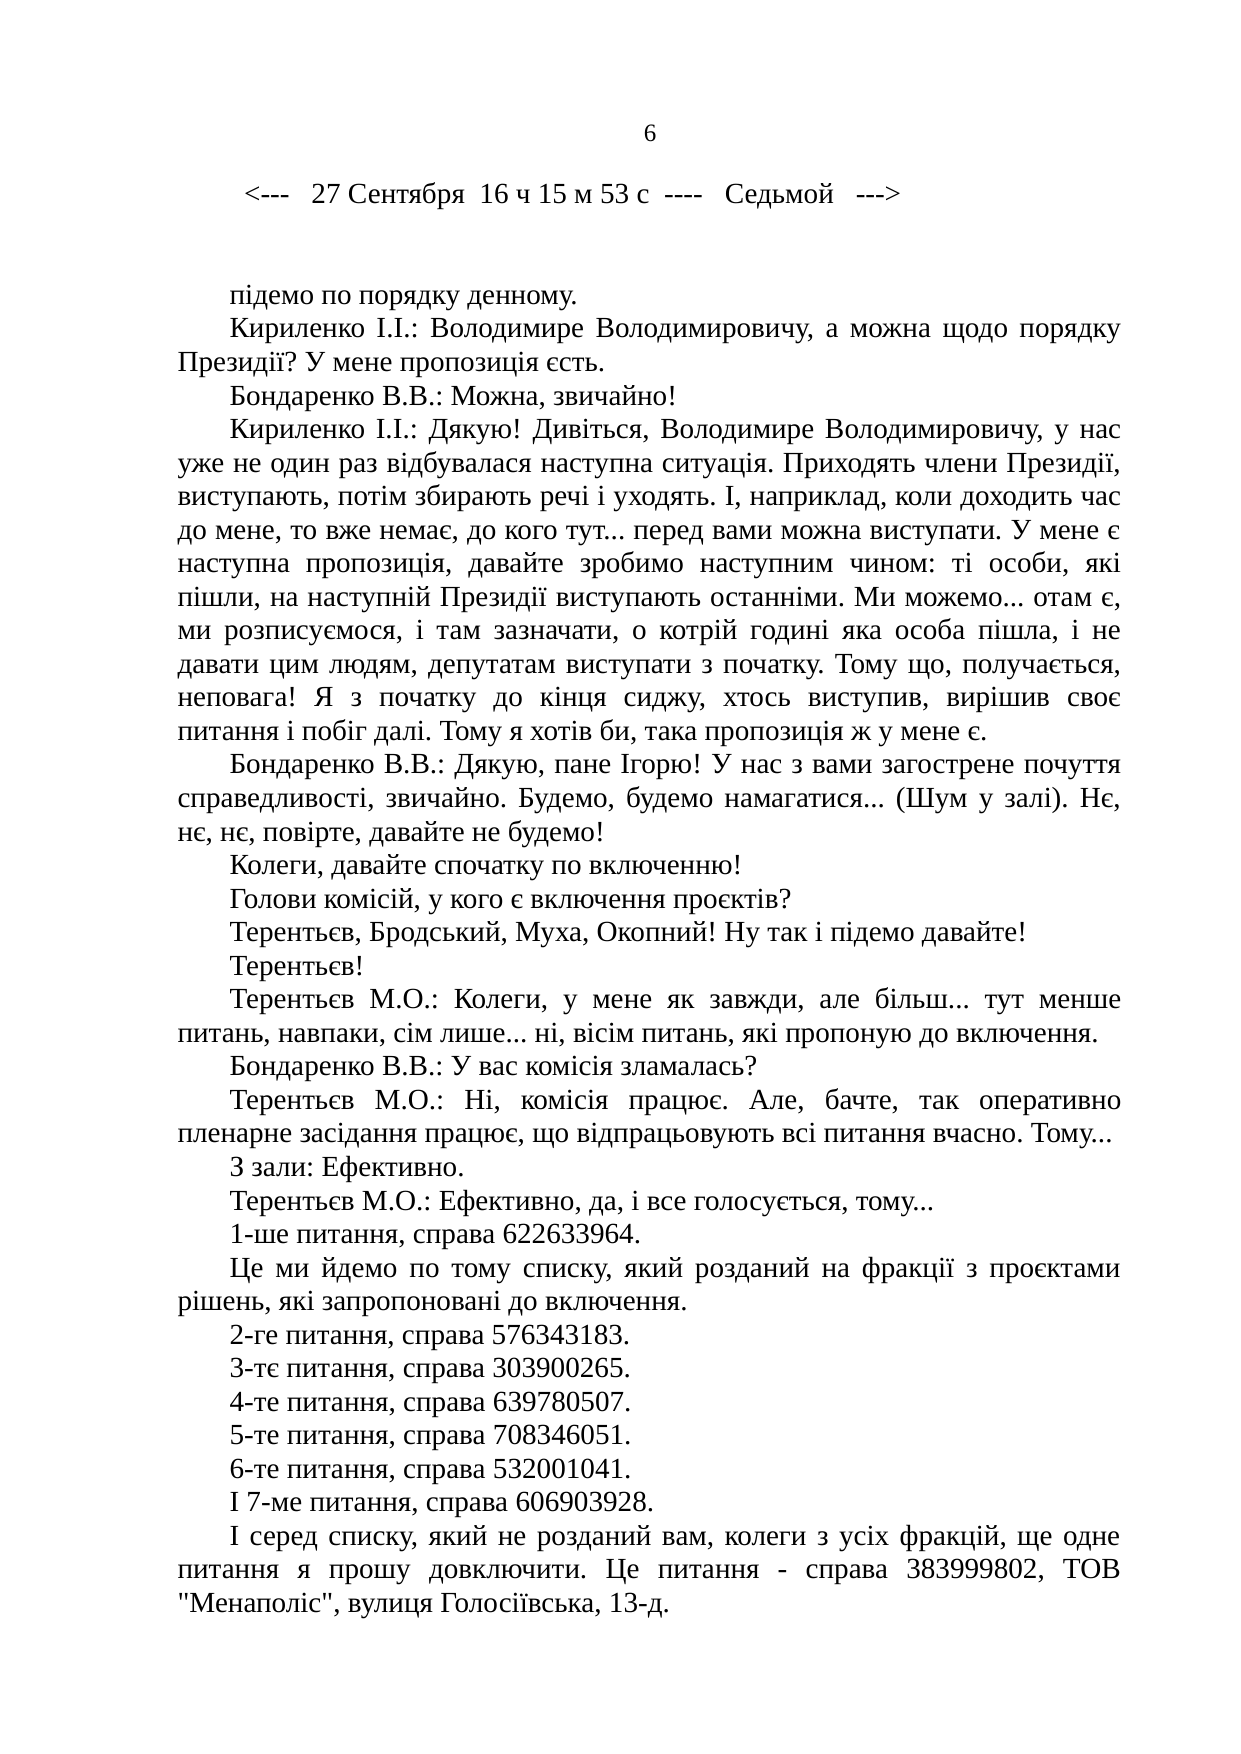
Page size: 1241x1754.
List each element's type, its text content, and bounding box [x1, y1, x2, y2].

text 3-тє питання, справа 303900265. [177, 1350, 1122, 1384]
text <--- 27 Сентября 16 ч 15 м 53 с ---- Седьмой ---> [177, 176, 1122, 210]
text Це ми йдемо по тому списку, який розданий на фракції з проєктами рішень, які запропоновані до включення. [177, 1250, 1122, 1317]
text І серед списку, який не розданий вам, колеги з усіх фракцій, ще одне питання я прошу довключити. Це питання - справа 383999802, ТОВ "Менаполіс", вулиця Голосіївська, 13-д. [177, 1518, 1122, 1619]
text Колеги, давайте спочатку по включенню! [177, 847, 1122, 881]
text 2-ге питання, справа 576343183. [177, 1317, 1122, 1350]
text підемо по порядку денному. [177, 277, 1122, 311]
text Голови комісій, у кого є включення проєктів? [177, 881, 1122, 914]
text Терентьєв, Бродський, Муха, Окопний! Ну так і підемо давайте! [177, 914, 1122, 948]
text Терентьєв М.О.: Колеги, у мене як завжди, але більш... тут менше питань, навпаки, сім лише... ні, вісім питань, які пропоную до включення. [177, 981, 1122, 1048]
text І 7-ме питання, справа 606903928. [177, 1484, 1122, 1518]
text Терентьєв! [177, 948, 1122, 981]
text 1-ше питання, справа 622633964. [177, 1216, 1122, 1250]
text Кириленко І.І.: Володимире Володимировичу, а можна щодо порядку Президії? У мене пропозиція єсть. [177, 311, 1122, 378]
text Терентьєв М.О.: Ні, комісія працює. Але, бачте, так оперативно пленарне засідання працює, що відпрацьовують всі питання вчасно. Тому... [177, 1082, 1122, 1149]
text Бондаренко В.В.: Можна, звичайно! [177, 378, 1122, 411]
text Кириленко І.І.: Дякую! Дивіться, Володимире Володимировичу, у нас уже не один раз відбувалася наступна ситуація. Приходять члени Президії, виступають, потім збирають речі і уходять. І, наприклад, коли доходить час до мене, то вже немає, до кого тут... перед вами можна виступати. У мене є наступна пропозиція, давайте зробимо наступним чином: ті особи, які пішли, на наступній Президії виступають останніми. Ми можемо... отам є, ми розписуємося, і там зазначати, о котрій годині яка особа пішла, і не давати цим людям, депутатам виступати з початку. Тому що, получається, неповага! Я з початку до кінця сиджу, хтось виступив, вирішив своє питання і побіг далі. Тому я хотів би, така пропозиція ж у мене є. [177, 411, 1122, 747]
text 4-те питання, справа 639780507. [177, 1384, 1122, 1417]
text Бондаренко В.В.: У вас комісія зламалась? [177, 1048, 1122, 1082]
text З зали: Ефективно. [177, 1149, 1122, 1183]
text Бондаренко В.В.: Дякую, пане Ігорю! У нас з вами загострене почуття справедливості, звичайно. Будемо, будемо намагатися... (Шум у залі). Нє, нє, нє, повірте, давайте не будемо! [177, 747, 1122, 847]
text 6-те питання, справа 532001041. [177, 1451, 1122, 1484]
text 5-те питання, справа 708346051. [177, 1417, 1122, 1451]
text Терентьєв М.О.: Ефективно, да, і все голосується, тому... [177, 1183, 1122, 1216]
